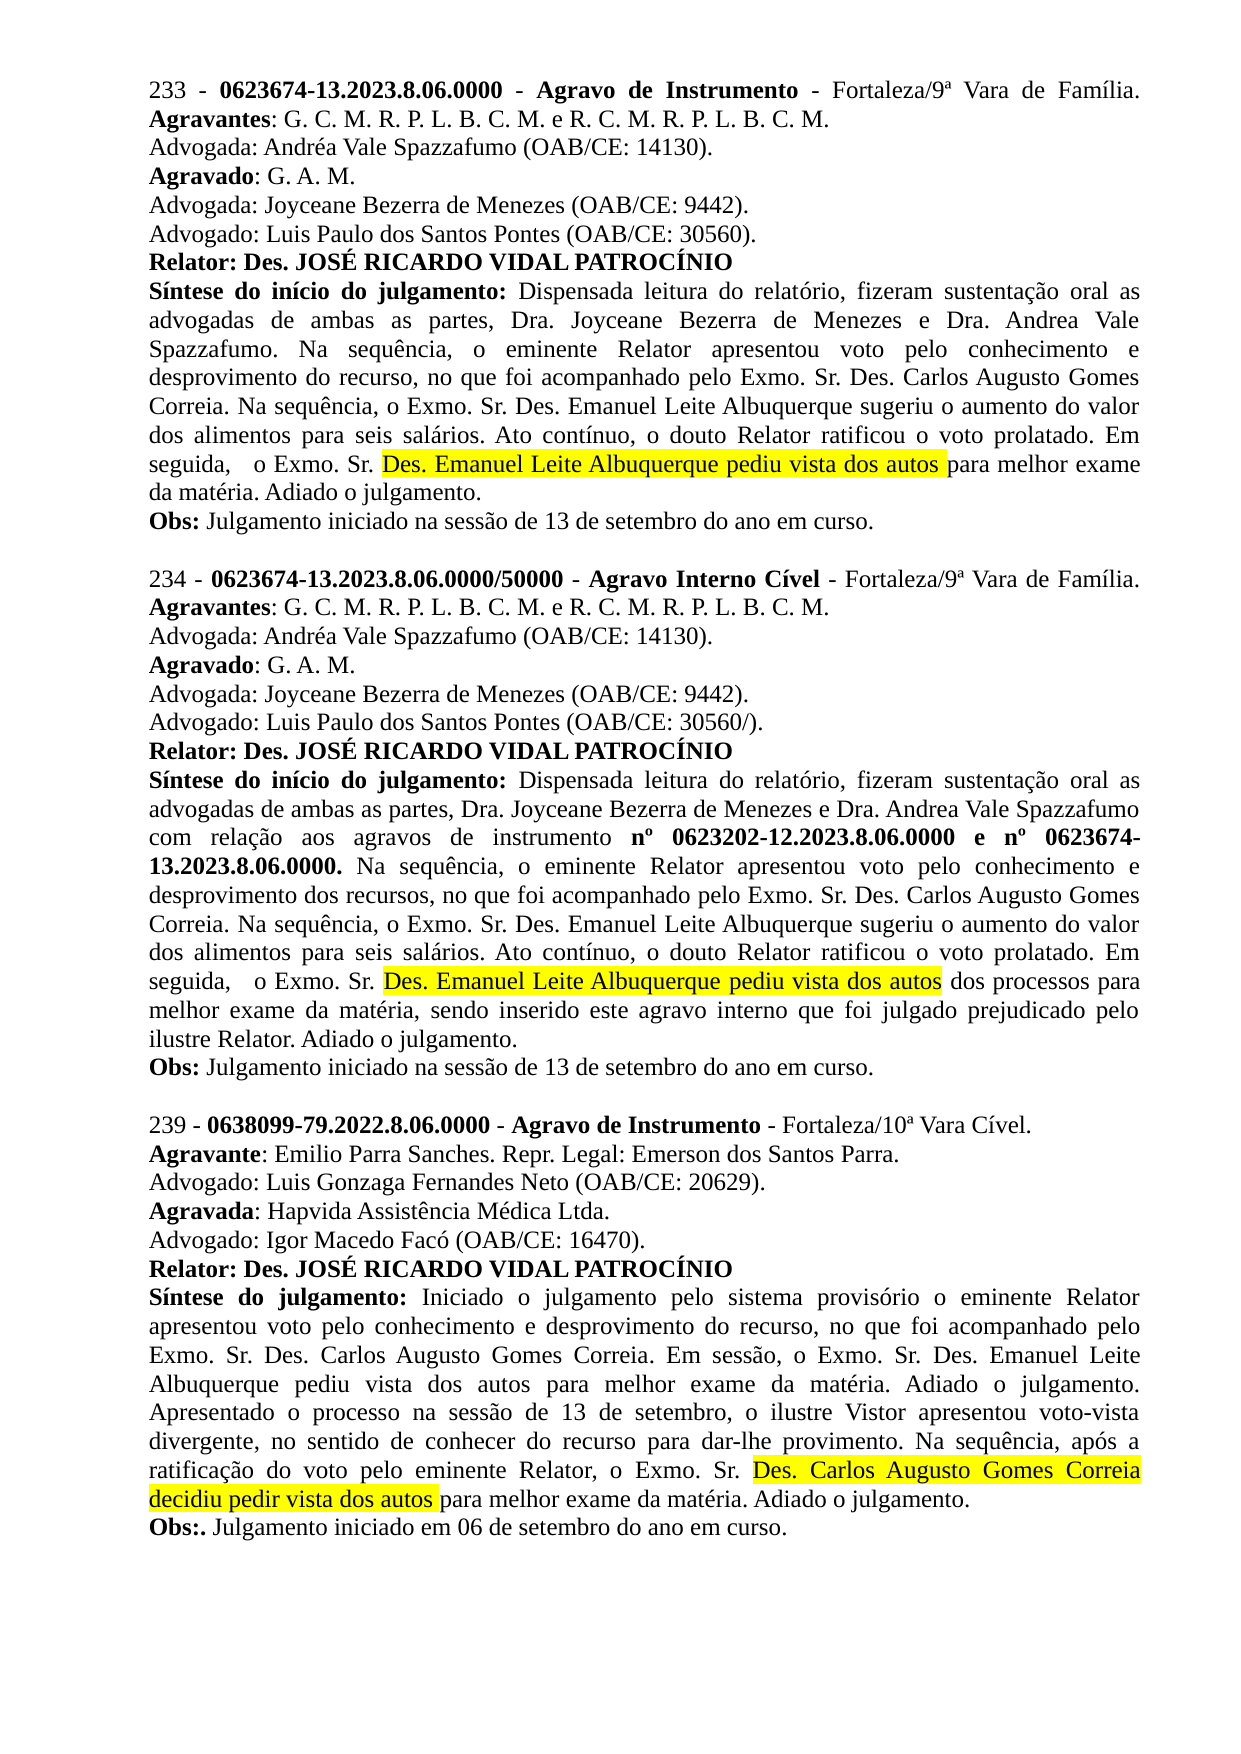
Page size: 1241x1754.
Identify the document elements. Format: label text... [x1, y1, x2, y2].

text Advogado: Luis Paulo dos Santos Pontes (OAB/CE: 30560). [148, 219, 1141, 247]
text Relator: Des. JOSÉ RICARDO VIDAL PATROCÍNIO [148, 736, 1141, 765]
text Advogada: Andréa Vale Spazzafumo (OAB/CE: 14130). [148, 621, 1141, 650]
text Síntese do início do julgamento: Dispensada leitura do relatório, fizeram sustentação oral as advogadas de ambas as partes, Dra. Joyceane Bezerra de Menezes e Dra. Andrea Vale Spazzafumo. Na sequência, o eminente Relator apresentou voto pelo conhecimento e desprovimento do recurso, no que foi acompanhado pelo Exmo. Sr. Des. Carlos Augusto Gomes Correia. Na sequência, o Exmo. Sr. Des. Emanuel Leite Albuquerque sugeriu o aumento do valor dos alimentos para seis salários. Ato contínuo, o douto Relator ratificou o voto prolatado. Em seguida, o Exmo. Sr. Des. Emanuel Leite Albuquerque pediu vista dos autos para melhor exame da matéria. Adiado o julgamento. [148, 276, 1141, 506]
text Síntese do início do julgamento: Dispensada leitura do relatório, fizeram sustentação oral as advogadas de ambas as partes, Dra. Joyceane Bezerra de Menezes e Dra. Andrea Vale Spazzafumo com relação aos agravos de instrumento nº 0623202-12.2023.8.06.0000 e nº 0623674-13.2023.8.06.0000. Na sequência, o eminente Relator apresentou voto pelo conhecimento e desprovimento dos recursos, no que foi acompanhado pelo Exmo. Sr. Des. Carlos Augusto Gomes Correia. Na sequência, o Exmo. Sr. Des. Emanuel Leite Albuquerque sugeriu o aumento do valor dos alimentos para seis salários. Ato contínuo, o douto Relator ratificou o voto prolatado. Em seguida, o Exmo. Sr. Des. Emanuel Leite Albuquerque pediu vista dos autos dos processos para melhor exame da matéria, sendo inserido este agravo interno que foi julgado prejudicado pelo ilustre Relator. Adiado o julgamento. [148, 765, 1141, 1052]
text Agravado: G. A. M. [148, 650, 1141, 679]
text Obs: Julgamento iniciado na sessão de 13 de setembro do ano em curso. [148, 1052, 1141, 1081]
text Agravada: Hapvida Assistência Médica Ltda. [148, 1196, 1141, 1225]
text Advogada: Joyceane Bezerra de Menezes (OAB/CE: 9442). [148, 679, 1141, 707]
text Relator: Des. JOSÉ RICARDO VIDAL PATROCÍNIO [148, 1254, 1141, 1282]
text Relator: Des. JOSÉ RICARDO VIDAL PATROCÍNIO [148, 247, 1141, 276]
text Advogado: Luis Gonzaga Fernandes Neto (OAB/CE: 20629). [148, 1167, 1141, 1196]
text 234 - 0623674-13.2023.8.06.0000/50000 - Agravo Interno Cível - Fortaleza/9ª Vara de Família. Agravantes: G. C. M. R. P. L. B. C. M. e R. C. M. R. P. L. B. C. M. [148, 564, 1141, 621]
text Obs:. Julgamento iniciado em 06 de setembro do ano em curso. [148, 1512, 1141, 1541]
text Advogado: Luis Paulo dos Santos Pontes (OAB/CE: 30560/). [148, 707, 1141, 736]
text Advogado: Igor Macedo Facó (OAB/CE: 16470). [148, 1225, 1141, 1254]
text 239 - 0638099-79.2022.8.06.0000 - Agravo de Instrumento - Fortaleza/10ª Vara Cível. [148, 1110, 1141, 1139]
text Obs: Julgamento iniciado na sessão de 13 de setembro do ano em curso. [148, 506, 1141, 535]
text Advogada: Joyceane Bezerra de Menezes (OAB/CE: 9442). [148, 190, 1141, 219]
text Síntese do julgamento: Iniciado o julgamento pelo sistema provisório o eminente Relator apresentou voto pelo conhecimento e desprovimento do recurso, no que foi acompanhado pelo Exmo. Sr. Des. Carlos Augusto Gomes Correia. Em sessão, o Exmo. Sr. Des. Emanuel Leite Albuquerque pediu vista dos autos para melhor exame da matéria. Adiado o julgamento. Apresentado o processo na sessão de 13 de setembro, o ilustre Vistor apresentou voto-vista divergente, no sentido de conhecer do recurso para dar-lhe provimento. Na sequência, após a ratificação do voto pelo eminente Relator, o Exmo. Sr. Des. Carlos Augusto Gomes Correia decidiu pedir vista dos autos para melhor exame da matéria. Adiado o julgamento. [148, 1282, 1141, 1512]
text 233 - 0623674-13.2023.8.06.0000 - Agravo de Instrumento - Fortaleza/9ª Vara de Família. Agravantes: G. C. M. R. P. L. B. C. M. e R. C. M. R. P. L. B. C. M. [148, 75, 1141, 132]
text Agravado: G. A. M. [148, 161, 1141, 190]
text Advogada: Andréa Vale Spazzafumo (OAB/CE: 14130). [148, 132, 1141, 161]
text Agravante: Emilio Parra Sanches. Repr. Legal: Emerson dos Santos Parra. [148, 1139, 1141, 1167]
